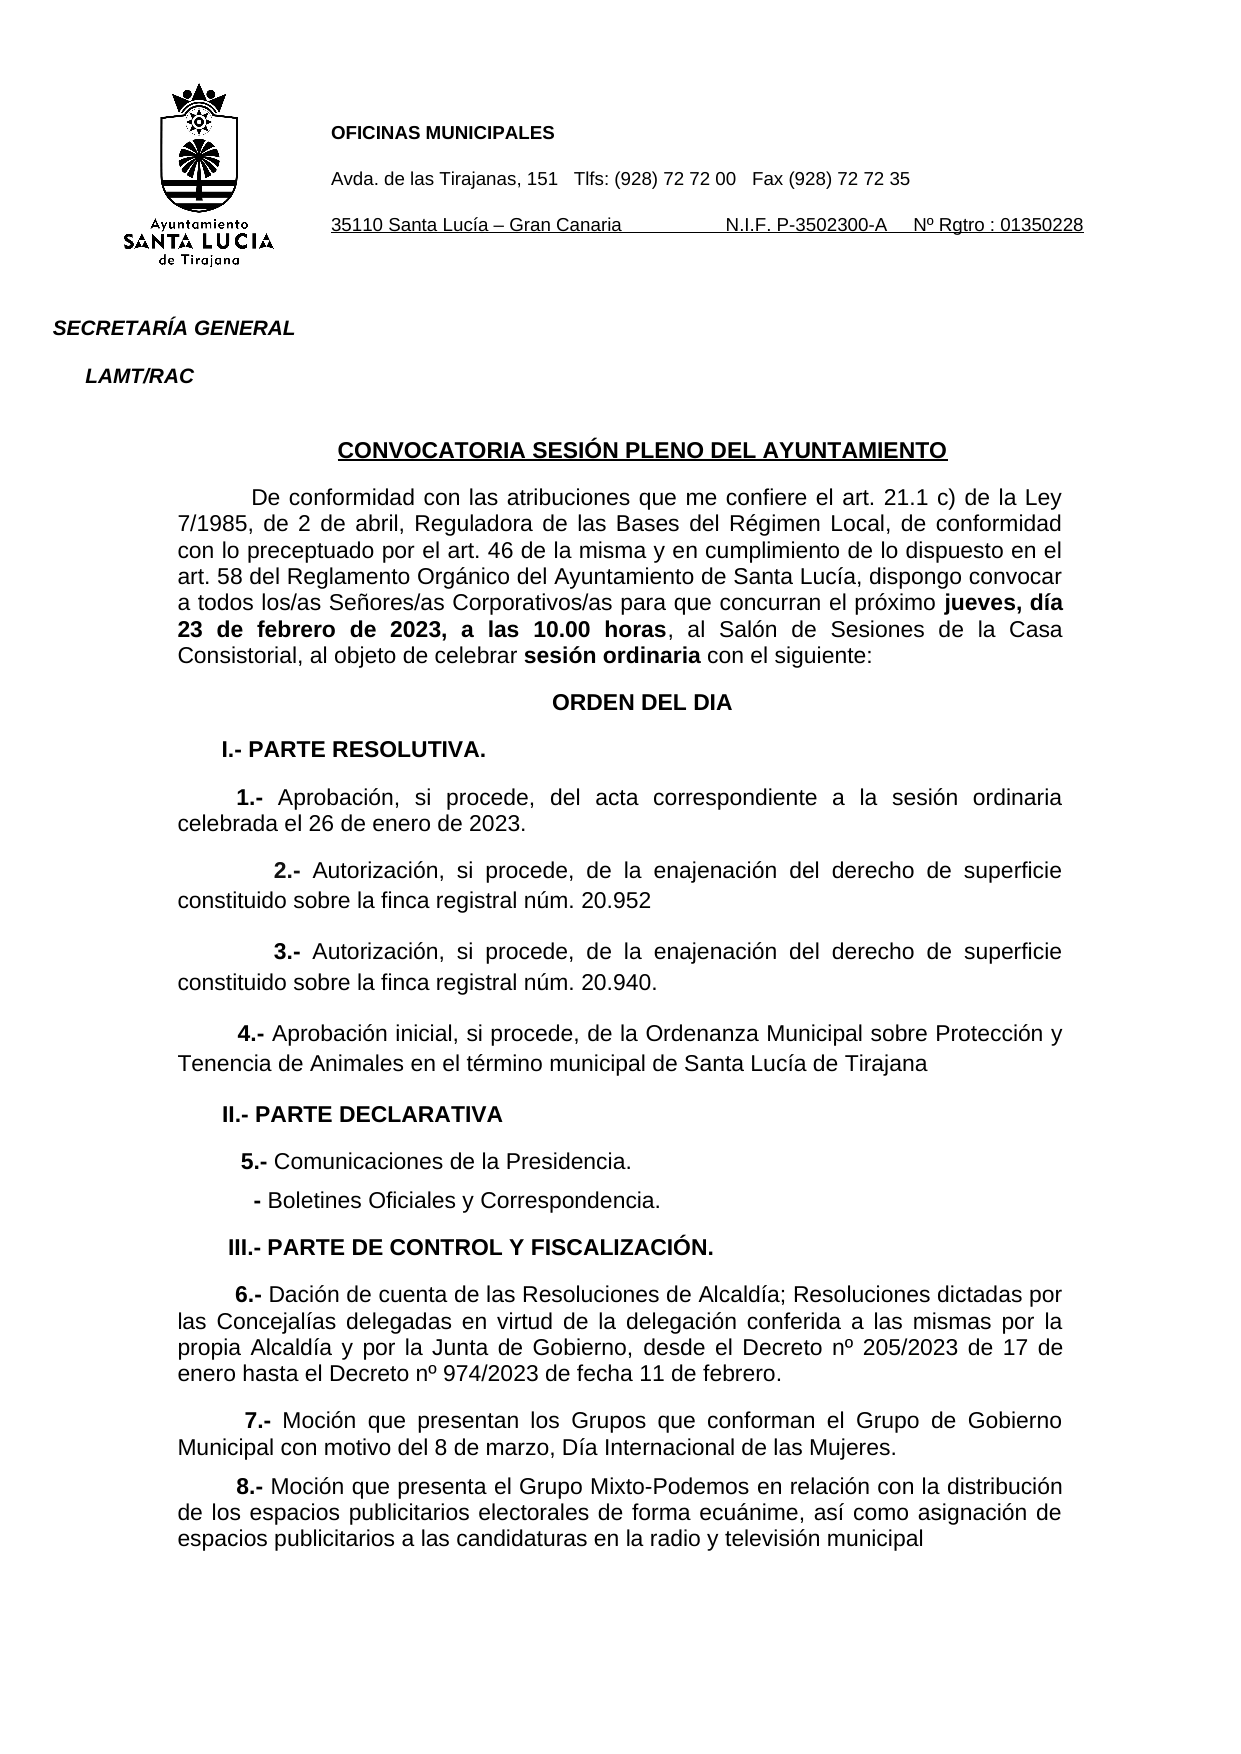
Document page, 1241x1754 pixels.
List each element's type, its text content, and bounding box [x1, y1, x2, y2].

text 4.- Aprobación inicial, si procede, de la Ordenanza Municipal sobre Protección y Tenencia de Animales en el término municipal de Santa Lucía de Tirajana [177, 1019, 1063, 1076]
text 2.- Autorización, si procede, de la enajenación del derecho de superficie constituido sobre la finca registral núm. 20.952 [177, 857, 1063, 914]
text 8.- Moción que presenta el Grupo Mixto-Podemos en relación con la distribución de los espacios publicitarios electorales de forma ecuánime, así como asignación de espacios publicitarios a las candidaturas en la radio y televisión municipal [177, 1473, 1063, 1552]
text II.- PARTE DECLARATIVA [177, 1101, 1063, 1127]
text 3.- Autorización, si procede, de la enajenación del derecho de superficie constituido sobre la finca registral núm. 20.940. [177, 938, 1063, 995]
text I.- PARTE RESOLUTIVA. [177, 736, 1063, 763]
text 6.- Dación de cuenta de las Resoluciones de Alcaldía; Resoluciones dictadas por las Concejalías delegadas en virtud de la delegación conferida a las mismas por la propia Alcaldía y por la Junta de Gobierno, desde el Decreto nº 205/2023 de 17 de enero hasta el Decreto nº 974/2023 de fecha 11 de febrero. [177, 1281, 1063, 1387]
text III.- PARTE DE CONTROL Y FISCALIZACIÓN. [177, 1234, 1063, 1260]
text CONVOCATORIA SESIÓN PLENO DEL AYUNTAMIENTO [177, 437, 1063, 463]
text ORDEN DEL DIA [177, 689, 1063, 716]
picture [95, 53, 302, 293]
text 1.- Aprobación, si procede, del acta correspondiente a la sesión ordinaria celebrada el 26 de enero de 2023. [177, 783, 1063, 836]
text 7.- Moción que presentan los Grupos que conforman el Grupo de Gobierno Municipal con motivo del 8 de marzo, Día Internacional de las Mujeres. [177, 1407, 1063, 1460]
text De conformidad con las atribuciones que me confiere el art. 21.1 c) de la Ley 7/1985, de 2 de abril, Reguladora de las Bases del Régimen Local, de conformidad con lo preceptuado por el art. 46 de la misma y en cumplimiento de lo dispuesto en el art. 58 del Reglamento Orgánico del Ayuntamiento de Santa Lucía, dispongo convocar a todos los/as Señores/as Corporativos/as para que concurran el próximo jueves, día 23 de febrero de 2023, a las 10.00 horas, al Salón de Sesiones de la Casa Consistorial, al objeto de celebrar sesión ordinaria con el siguiente: [177, 484, 1063, 668]
text - Boletines Oficiales y Correspondencia. [177, 1187, 1063, 1213]
text 5.- Comunicaciones de la Presidencia. [177, 1148, 1063, 1174]
